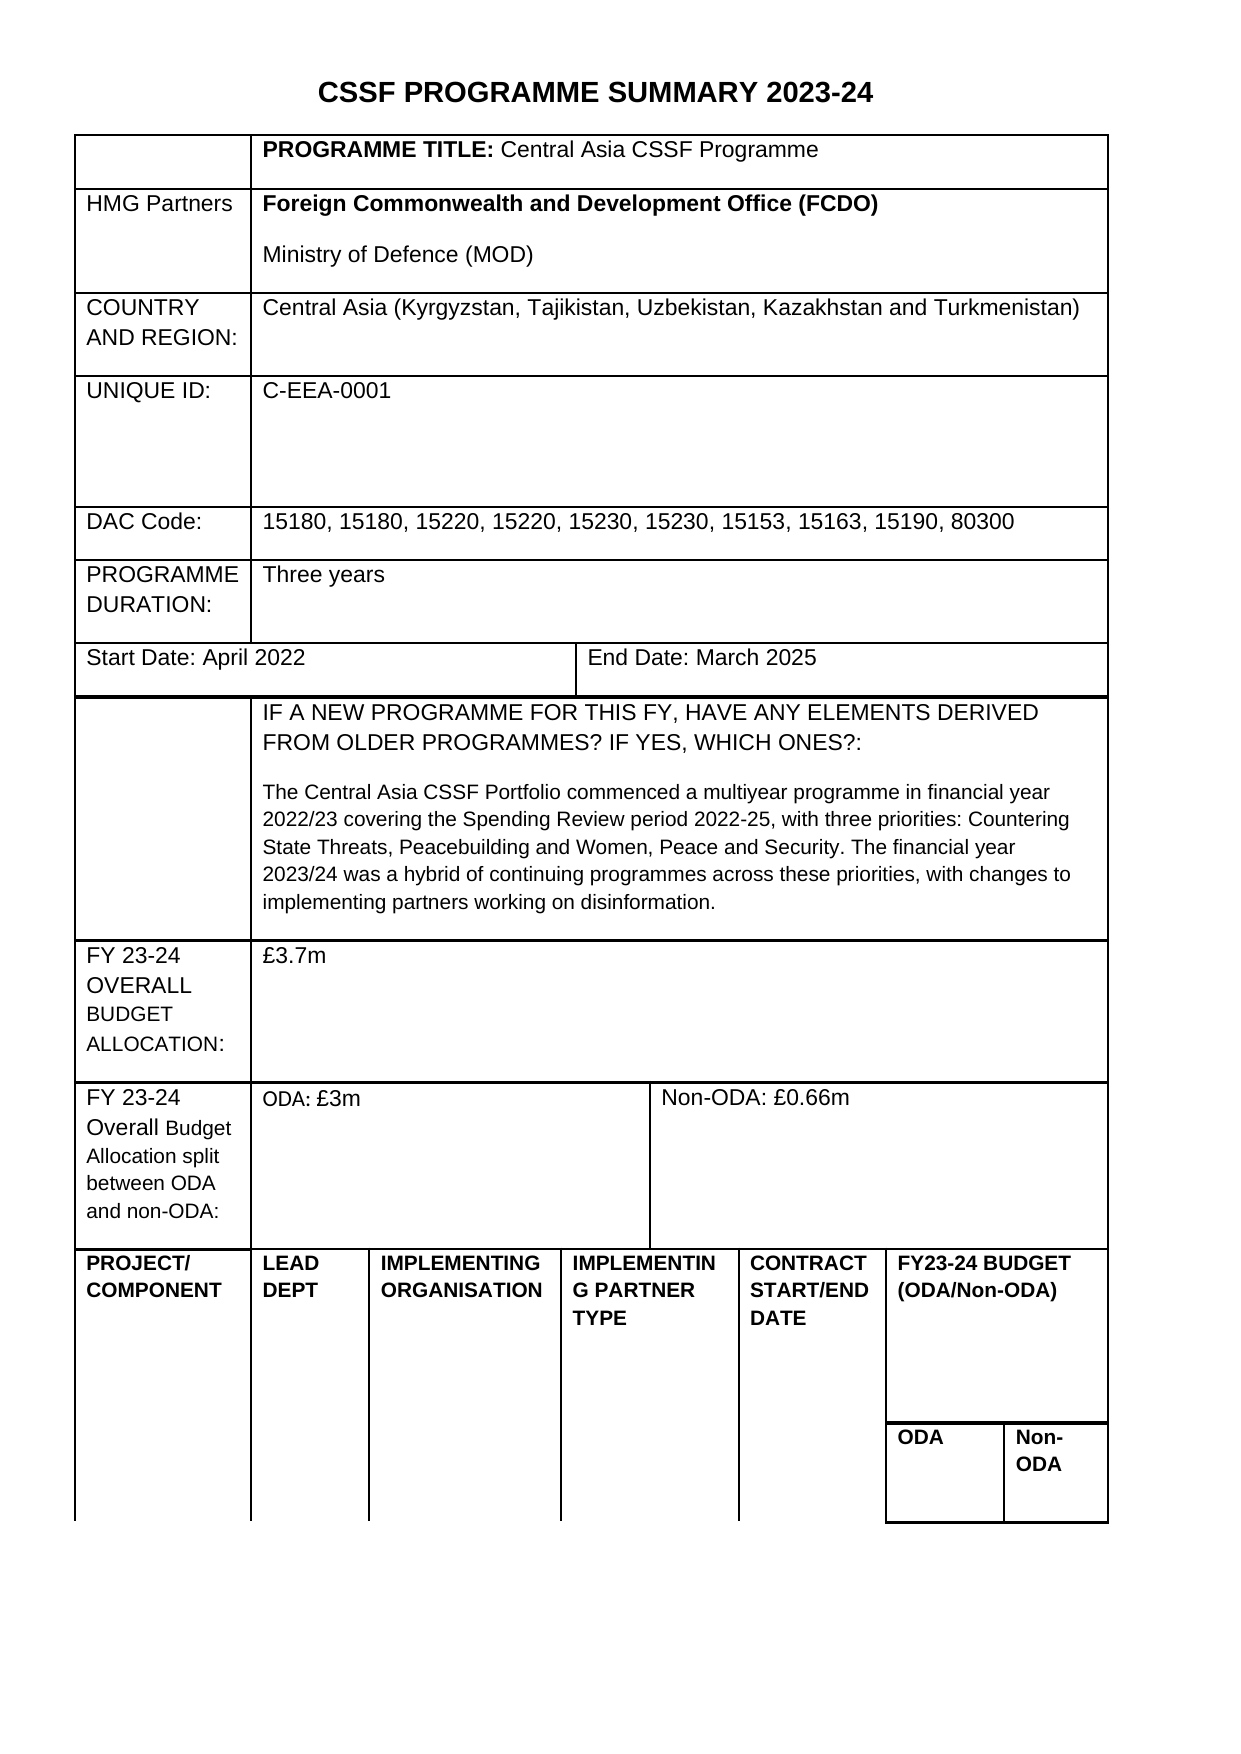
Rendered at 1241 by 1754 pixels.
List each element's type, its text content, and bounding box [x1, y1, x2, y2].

table_cell ODA: £3m [252, 1084, 649, 1247]
table_cell FY 23-24 OVERALL BUDGET ALLOCATION: [76, 942, 250, 1081]
table_cell Non-ODA [1005, 1425, 1107, 1521]
text CSSF PROGRAMME SUMMARY 2023-24 [75, 75, 1165, 108]
table_cell HMG Partners [76, 190, 250, 292]
table_cell Non-ODA: £0.66m [651, 1084, 1107, 1247]
table_cell IMPLEMENTING ORGANISATION [370, 1250, 560, 1521]
table_cell 15180, 15180, 15220, 15220, 15230, 15230, 15153, 15163, 15190, 80300 [252, 508, 1107, 559]
table_cell UNIQUE ID: [76, 377, 250, 506]
table_cell [76, 699, 250, 938]
table_cell C-EEA-0001 [252, 377, 1107, 506]
table_header [76, 136, 250, 187]
table_cell COUNTRY AND REGION: [76, 294, 250, 375]
table_cell ODA [887, 1425, 1003, 1521]
table_cell Three years [252, 561, 1107, 642]
table_cell PROJECT/ COMPONENT [76, 1251, 250, 1521]
table_cell Foreign Commonwealth and Development Office (FCDO) Ministry of Defence (MOD) [252, 190, 1107, 292]
table_cell FY23-24 BUDGET (ODA/Non-ODA) [887, 1250, 1107, 1421]
table_cell PROGRAMME DURATION: [76, 561, 250, 642]
table_cell DAC Code: [76, 508, 250, 559]
table_cell Start Date: April 2022 [76, 644, 575, 695]
table_cell FY 23-24 Overall Budget Allocation split between ODA and non-ODA: [76, 1084, 250, 1247]
table_cell IMPLEMENTING PARTNER TYPE [562, 1250, 738, 1521]
table_cell Central Asia (Kyrgyzstan, Tajikistan, Uzbekistan, Kazakhstan and Turkmenistan) [252, 294, 1107, 375]
table_cell £3.7m [252, 942, 1107, 1081]
table_cell CONTRACT START/END DATE [740, 1250, 885, 1521]
table_cell End Date: March 2025 [577, 644, 1107, 695]
table_cell IF A NEW PROGRAMME FOR THIS FY, HAVE ANY ELEMENTS DERIVED FROM OLDER PROGRAMMES? IF YES, WHICH ONES?: The Central Asia CSSF Portfolio commenced a multiyear programme in financial year 2022/23 covering the Spending Review period 2022-25, with three priorities: Countering State Threats, Peacebuilding and Women, Peace and Security. The financial year 2023/24 was a hybrid of continuing programmes across these priorities, with changes to implementing partners working on disinformation. [252, 699, 1107, 938]
table_cell LEAD DEPT [252, 1250, 368, 1521]
table_header PROGRAMME TITLE: Central Asia CSSF Programme [252, 136, 1107, 187]
